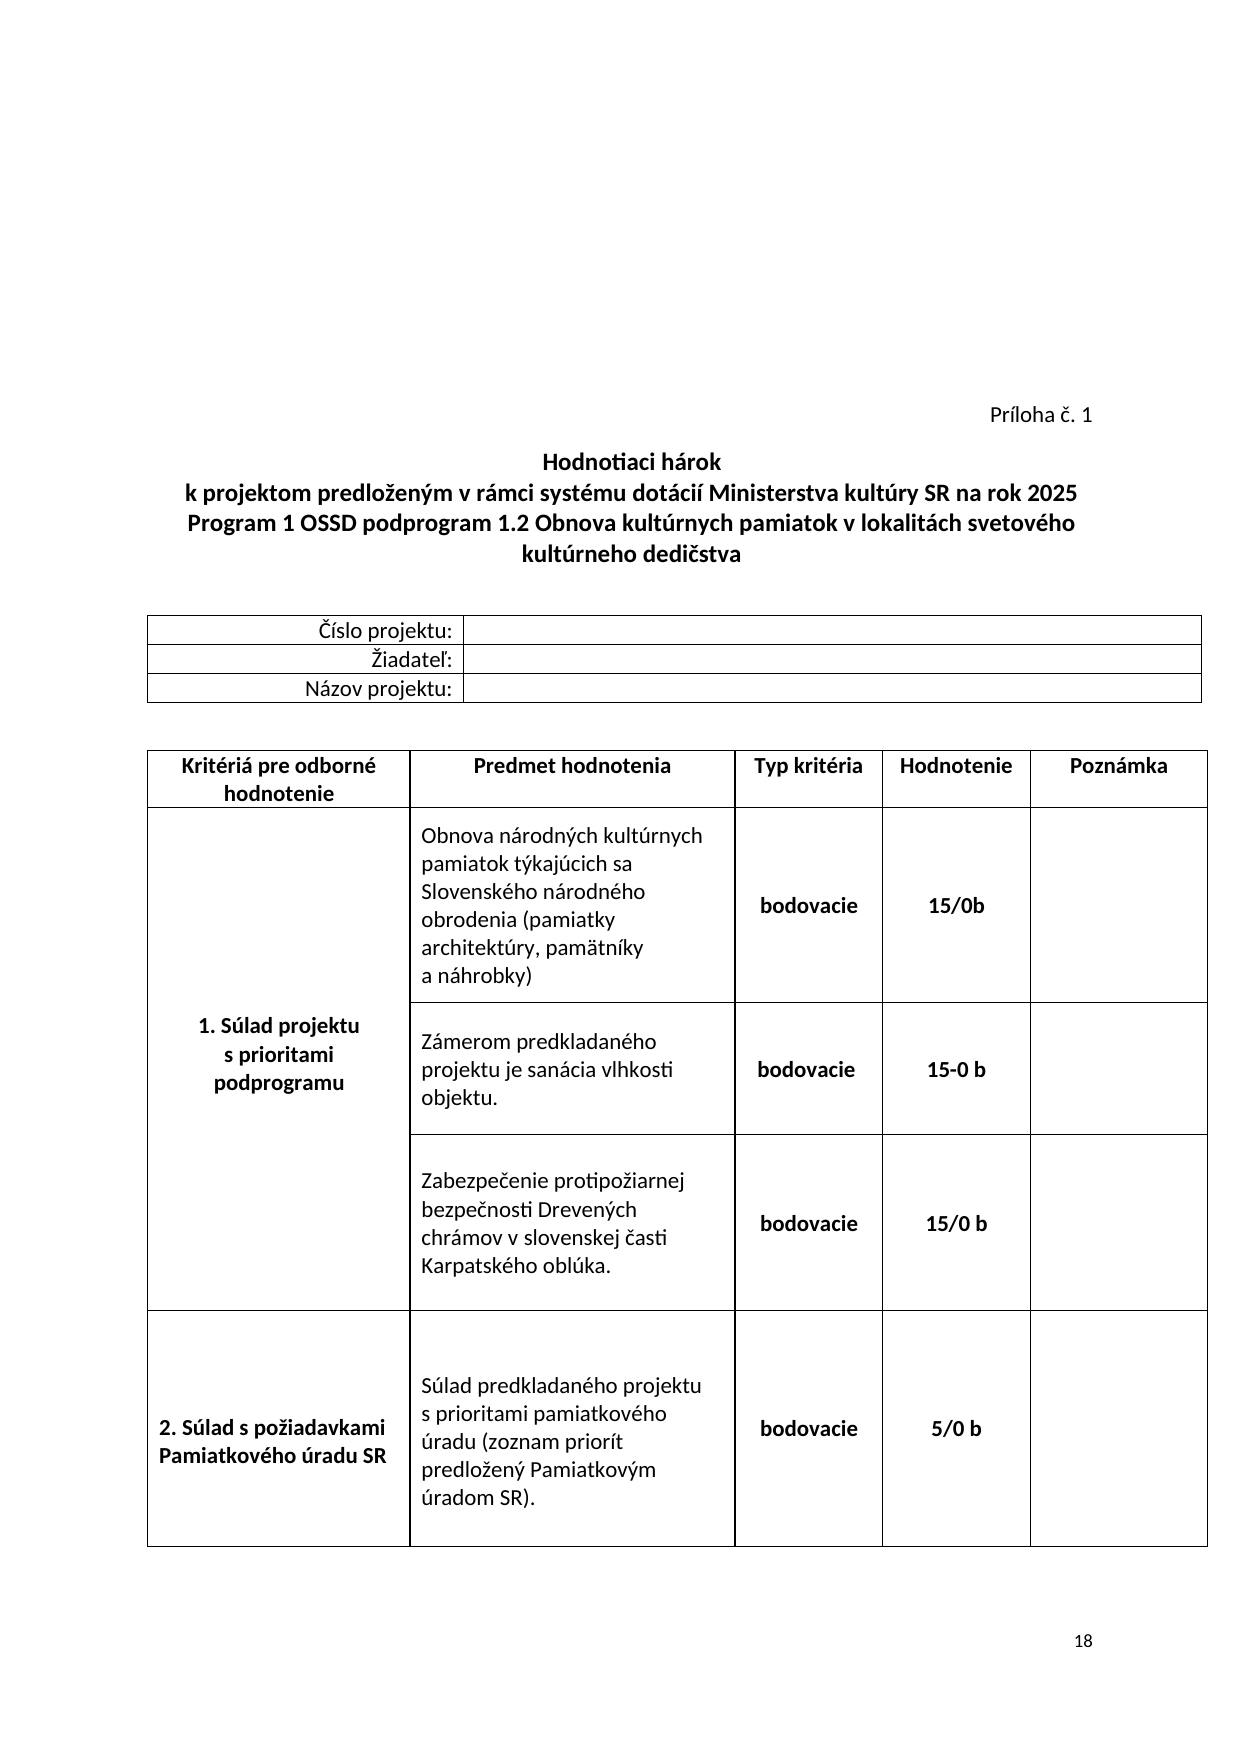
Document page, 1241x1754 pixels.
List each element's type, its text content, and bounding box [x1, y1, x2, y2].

table_cell Žiadateľ: [148, 645, 463, 673]
table_cell [464, 645, 1201, 673]
table_cell [1031, 1135, 1207, 1310]
table_cell [1031, 1003, 1207, 1134]
table_cell bodovacie [736, 1135, 882, 1310]
table_cell 1. Súlad projektu s prioritami podprogramu [148, 808, 409, 1310]
table_cell Zabezpečenie protipožiarnej bezpečnosti Drevených chrámov v slovenskej časti Karpatského oblúka. [411, 1135, 734, 1310]
text Príloha č. 1 [148, 400, 1092, 428]
table_header Kritériá pre odborné hodnotenie [148, 751, 409, 807]
table_cell 15/0b [883, 808, 1030, 1002]
table_cell [1031, 1311, 1207, 1546]
table_cell 2. Súlad s požiadavkami Pamiatkového úradu SR [148, 1311, 409, 1546]
table_cell [1031, 808, 1207, 1002]
table_cell Obnova národných kultúrnych pamiatok týkajúcich sa Slovenského národného obrodenia (pamiatky architektúry, pamätníky a náhrobky) [411, 808, 734, 1002]
table_cell Názov projektu: [148, 674, 463, 702]
table_cell bodovacie [736, 1003, 882, 1134]
table_header Poznámka [1031, 751, 1207, 807]
table_header Hodnotenie [883, 751, 1030, 807]
table_cell bodovacie [736, 1311, 882, 1546]
table_cell Súlad predkladaného projektu s prioritami pamiatkového úradu (zoznam priorít predložený Pamiatkovým úradom SR). [411, 1311, 734, 1546]
table_cell [464, 674, 1201, 702]
table_header Typ kritéria [736, 751, 882, 807]
table_cell 15/0 b [883, 1135, 1030, 1310]
table_header Číslo projektu: [148, 616, 463, 644]
table_cell 15-0 b [883, 1003, 1030, 1134]
table_cell Zámerom predkladaného projektu je sanácia vlhkosti objektu. [411, 1003, 734, 1134]
table_cell 5/0 b [883, 1311, 1030, 1546]
table_header Hodnotiaci hárok [148, 446, 1116, 477]
table_header Predmet hodnotenia [411, 751, 734, 807]
table_header [464, 616, 1201, 644]
table_cell k projektom predloženým v rámci systému dotácií Ministerstva kultúry SR na rok 2025 Program 1 OSSD podprogram 1.2 Obnova kultúrnych pamiatok v lokalitách svetového kultúrneho dedičstva [148, 477, 1116, 568]
table_cell bodovacie [736, 808, 882, 1002]
